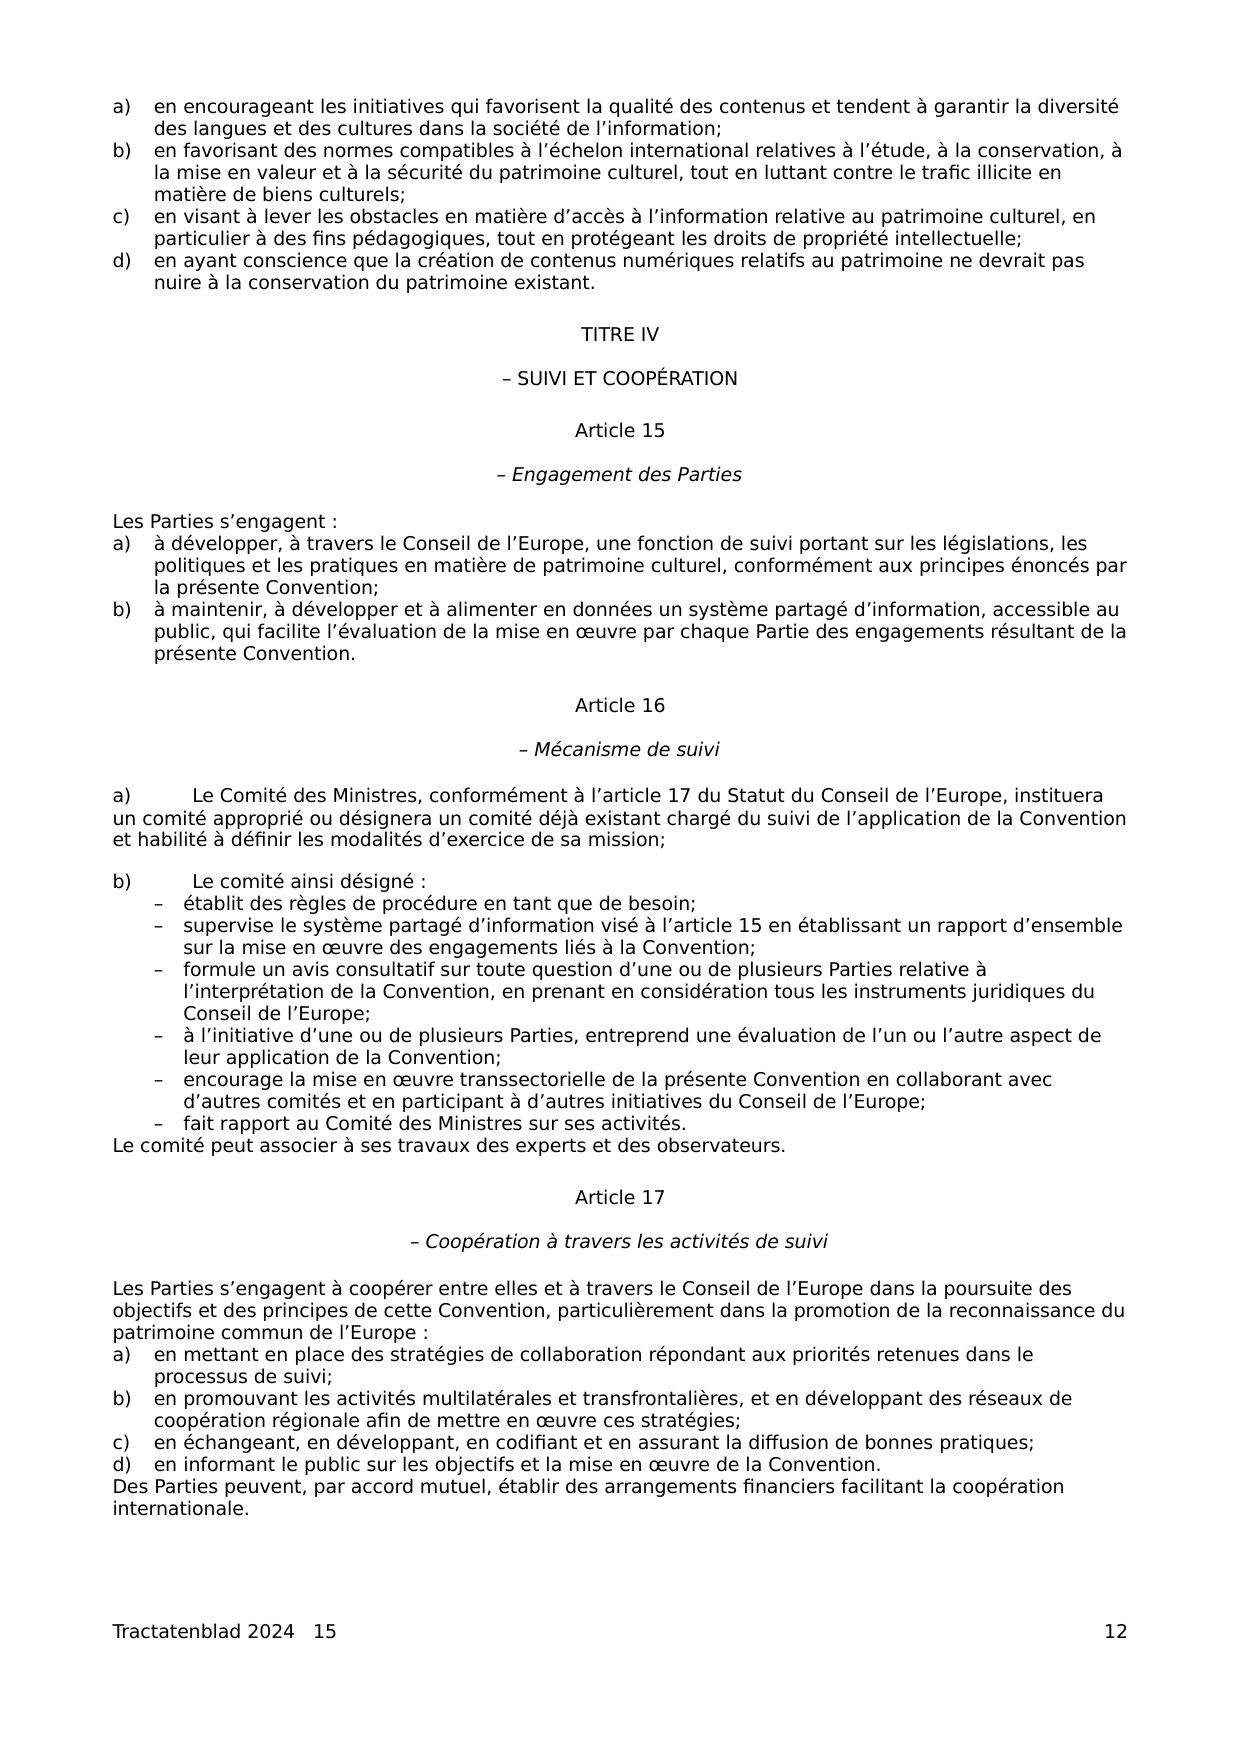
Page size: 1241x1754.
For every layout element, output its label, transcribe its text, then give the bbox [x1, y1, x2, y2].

text Les Parties s’engagent : [112, 511, 1128, 533]
text Les Parties s’engagent à coopérer entre elles et à travers le Conseil de l’Europe dans la poursuite des objectifs et des principes de cette Convention, particulièrement dans la promotion de la reconnaissance du patrimoine commun de l’Europe : [112, 1278, 1128, 1344]
text – formule un avis consultatif sur toute question d’une ou de plusieurs Parties relative à l’interprétation de la Convention, en prenant en considération tous les instruments juridiques du Conseil de l’Europe; [153, 959, 1128, 1025]
text a) en encourageant les initiatives qui favorisent la qualité des contenus et tendent à garantir la diversité des langues et des cultures dans la société de l’information; [112, 96, 1128, 140]
text – fait rapport au Comité des Ministres sur ses activités. [153, 1113, 1128, 1135]
text – supervise le système partagé d’information visé à l’article 15 en établissant un rapport d’ensemble sur la mise en œuvre des engagements liés à la Convention; [153, 915, 1128, 959]
text c) en visant à lever les obstacles en matière d’accès à l’information relative au patrimoine culturel, en particulier à des fins pédagogiques, tout en protégeant les droits de propriété intellectuelle; [112, 206, 1128, 250]
text Des Parties peuvent, par accord mutuel, établir des arrangements financiers facilitant la coopération internationale. [112, 1476, 1128, 1520]
text – encourage la mise en œuvre transsectorielle de la présente Convention en collaborant avec d’autres comités et en participant à d’autres initiatives du Conseil de l’Europe; [153, 1069, 1128, 1113]
subtitle TITRE IV – SUIVI ET COOPÉRATION [112, 324, 1128, 390]
text Le comité peut associer à ses travaux des experts et des observateurs. [112, 1135, 1128, 1157]
text c) en échangeant, en développant, en codifiant et en assurant la diffusion de bonnes pratiques; [112, 1432, 1128, 1454]
text a) à développer, à travers le Conseil de l’Europe, une fonction de suivi portant sur les législations, les politiques et les pratiques en matière de patrimoine culturel, conformément aux principes énoncés par la présente Convention; [112, 533, 1128, 598]
text – à l’initiative d’une ou de plusieurs Parties, entreprend une évaluation de l’un ou l’autre aspect de leur application de la Convention; [153, 1025, 1128, 1069]
subtitle Article 16 – Mécanisme de suivi [112, 694, 1128, 760]
text a) en mettant en place des stratégies de collaboration répondant aux priorités retenues dans le processus de suivi; [112, 1344, 1128, 1388]
text – établit des règles de procédure en tant que de besoin; [153, 893, 1128, 915]
subtitle Article 17 – Coopération à travers les activités de suivi [112, 1187, 1128, 1253]
subtitle Article 15 – Engagement des Parties [112, 420, 1128, 486]
text b) Le comité ainsi désigné : [112, 871, 1128, 893]
text b) en promouvant les activités multilatérales et transfrontalières, et en développant des réseaux de coopération régionale afin de mettre en œuvre ces stratégies; [112, 1388, 1128, 1432]
text b) à maintenir, à développer et à alimenter en données un système partagé d’information, accessible au public, qui facilite l’évaluation de la mise en œuvre par chaque Partie des engagements résultant de la présente Convention. [112, 598, 1128, 664]
text d) en informant le public sur les objectifs et la mise en œuvre de la Convention. [112, 1454, 1128, 1476]
text b) en favorisant des normes compatibles à l’échelon international relatives à l’étude, à la conservation, à la mise en valeur et à la sécurité du patrimoine culturel, tout en luttant contre le trafic illicite en matière de biens culturels; [112, 140, 1128, 206]
text d) en ayant conscience que la création de contenus numériques relatifs au patrimoine ne devrait pas nuire à la conservation du patrimoine existant. [112, 250, 1128, 294]
text a) Le Comité des Ministres, conformément à l’article 17 du Statut du Conseil de l’Europe, instituera un comité approprié ou désignera un comité déjà existant chargé du suivi de l’application de la Convention et habilité à définir les modalités d’exercice de sa mission; [112, 785, 1128, 851]
